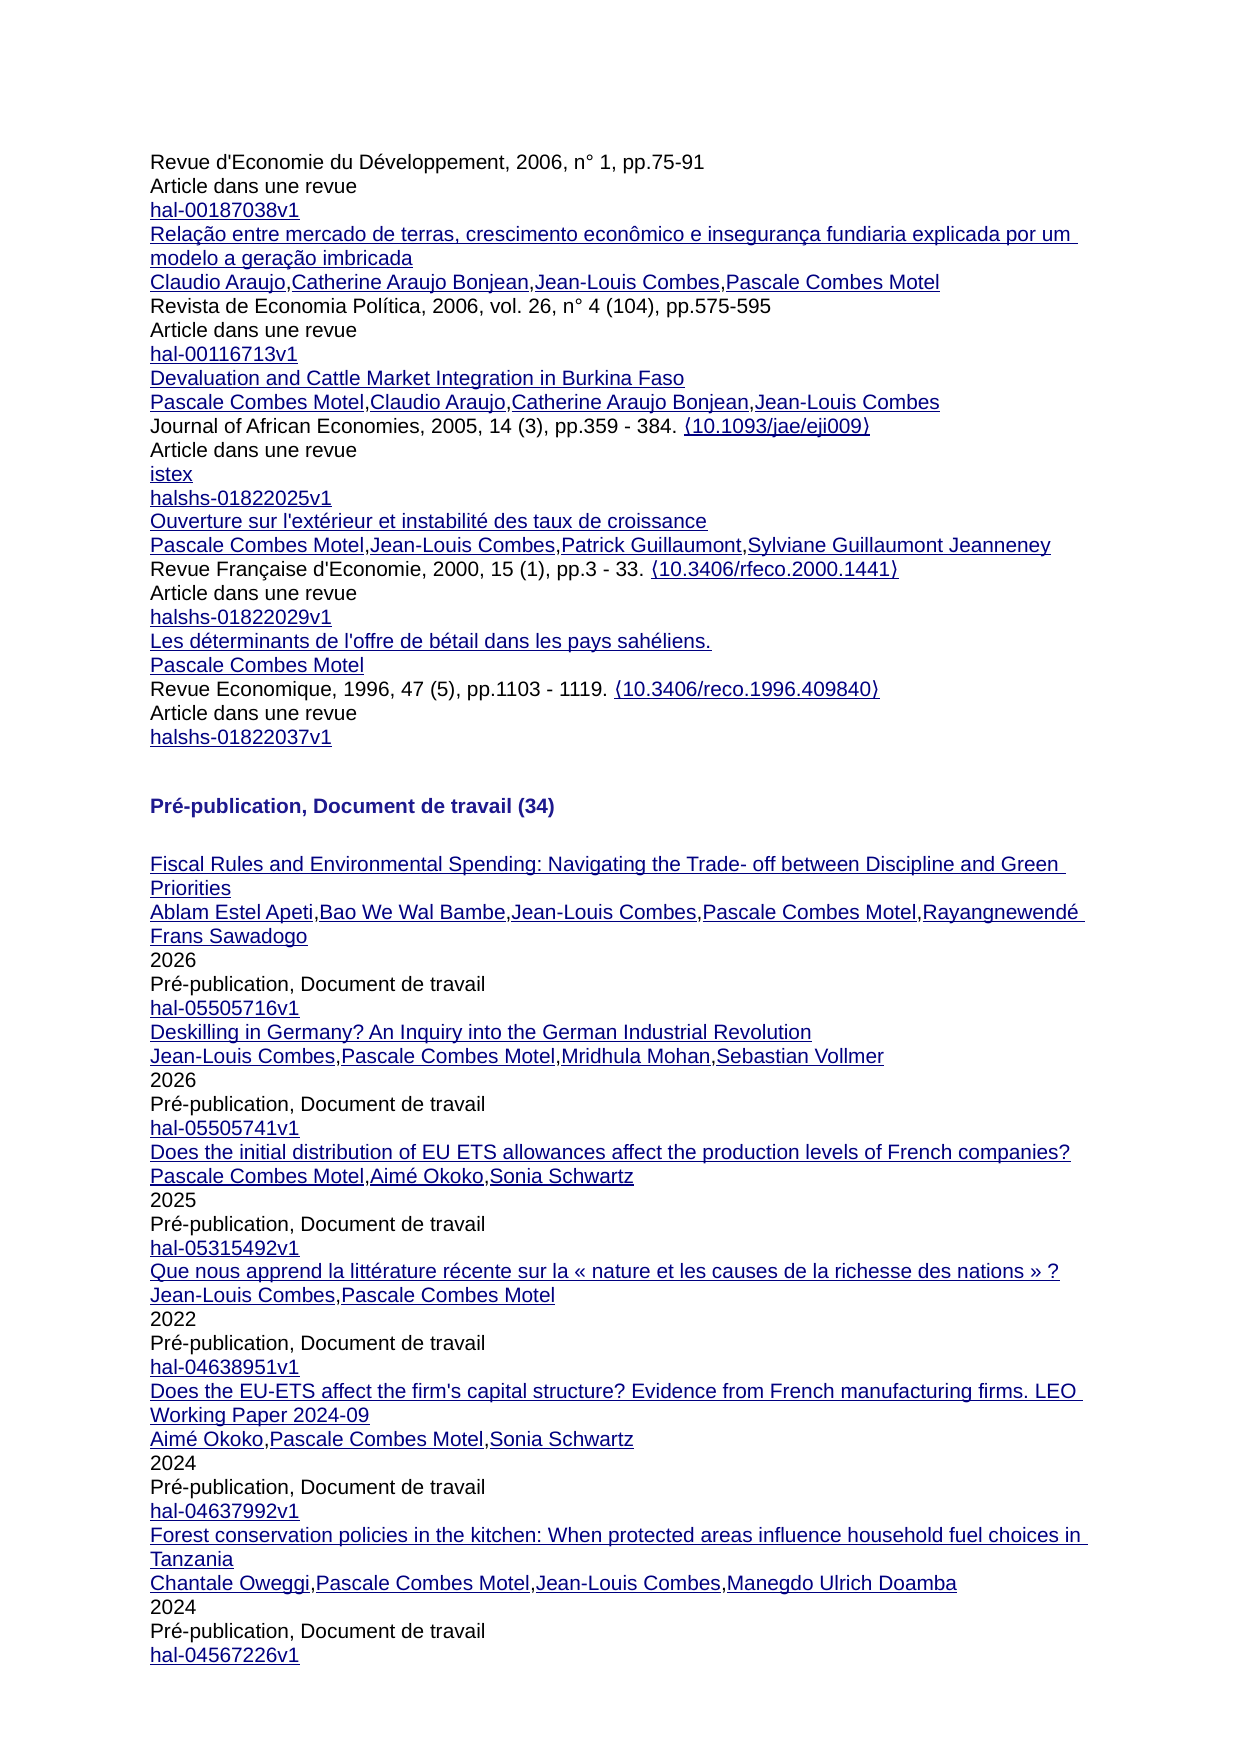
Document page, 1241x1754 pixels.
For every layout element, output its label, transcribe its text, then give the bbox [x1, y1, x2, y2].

table_cell Les déterminants de l'offre de bétail dans les pays sahéliens. Pascale Combes Motel Revue Economique, 1996, 47 (5), pp.1103 - 1119. ⟨10.3406/reco.1996.409840⟩ Article dans une revue halshs-01822037v1 [150, 629, 1090, 749]
subtitle Pré-publication, Document de travail (34) [150, 794, 1090, 818]
table_header Fiscal Rules and Environmental Spending: Navigating the Trade- off between Discipline and Green Priorities Ablam Estel Apeti,Bao We Wal Bambe,Jean-Louis Combes,Pascale Combes Motel,Rayangnewendé Frans Sawadogo 2026 Pré-publication, Document de travail hal-05505716v1 [150, 852, 1090, 1020]
table_cell Revue d'Economie du Développement, 2006, n° 1, pp.75-91 Article dans une revue hal-00187038v1 [150, 150, 1090, 222]
table_cell Deskilling in Germany? An Inquiry into the German Industrial Revolution Jean-Louis Combes,Pascale Combes Motel,Mridhula Mohan,Sebastian Vollmer 2026 Pré-publication, Document de travail hal-05505741v1 [150, 1020, 1090, 1139]
table_cell Does the initial distribution of EU ETS allowances affect the production levels of French companies? Pascale Combes Motel,Aimé Okoko,Sonia Schwartz 2025 Pré-publication, Document de travail hal-05315492v1 [150, 1140, 1090, 1259]
table_cell Relação entre mercado de terras, crescimento econômico e insegurança fundiaria explicada por um modelo a geração imbricada Claudio Araujo,Catherine Araujo Bonjean,Jean-Louis Combes,Pascale Combes Motel Revista de Economia Política, 2006, vol. 26, n° 4 (104), pp.575-595 Article dans une revue hal-00116713v1 [150, 222, 1090, 366]
table_cell Que nous apprend la littérature récente sur la « nature et les causes de la richesse des nations » ? Jean-Louis Combes,Pascale Combes Motel 2022 Pré-publication, Document de travail hal-04638951v1 [150, 1259, 1090, 1379]
table_cell Does the EU-ETS affect the firm's capital structure? Evidence from French manufacturing firms. LEO Working Paper 2024-09 Aimé Okoko,Pascale Combes Motel,Sonia Schwartz 2024 Pré-publication, Document de travail hal-04637992v1 [150, 1379, 1090, 1523]
table_cell Ouverture sur l'extérieur et instabilité des taux de croissance Pascale Combes Motel,Jean-Louis Combes,Patrick Guillaumont,Sylviane Guillaumont Jeanneney Revue Française d'Economie, 2000, 15 (1), pp.3 - 33. ⟨10.3406/rfeco.2000.1441⟩ Article dans une revue halshs-01822029v1 [150, 509, 1090, 629]
table_cell Devaluation and Cattle Market Integration in Burkina Faso Pascale Combes Motel,Claudio Araujo,Catherine Araujo Bonjean,Jean-Louis Combes Journal of African Economies, 2005, 14 (3), pp.359 - 384. ⟨10.1093/jae/eji009⟩ Article dans une revue istex halshs-01822025v1 [150, 366, 1090, 509]
table_cell Forest conservation policies in the kitchen: When protected areas influence household fuel choices in Tanzania Chantale Oweggi,Pascale Combes Motel,Jean-Louis Combes,Manegdo Ulrich Doamba 2024 Pré-publication, Document de travail hal-04567226v1 [150, 1523, 1090, 1667]
